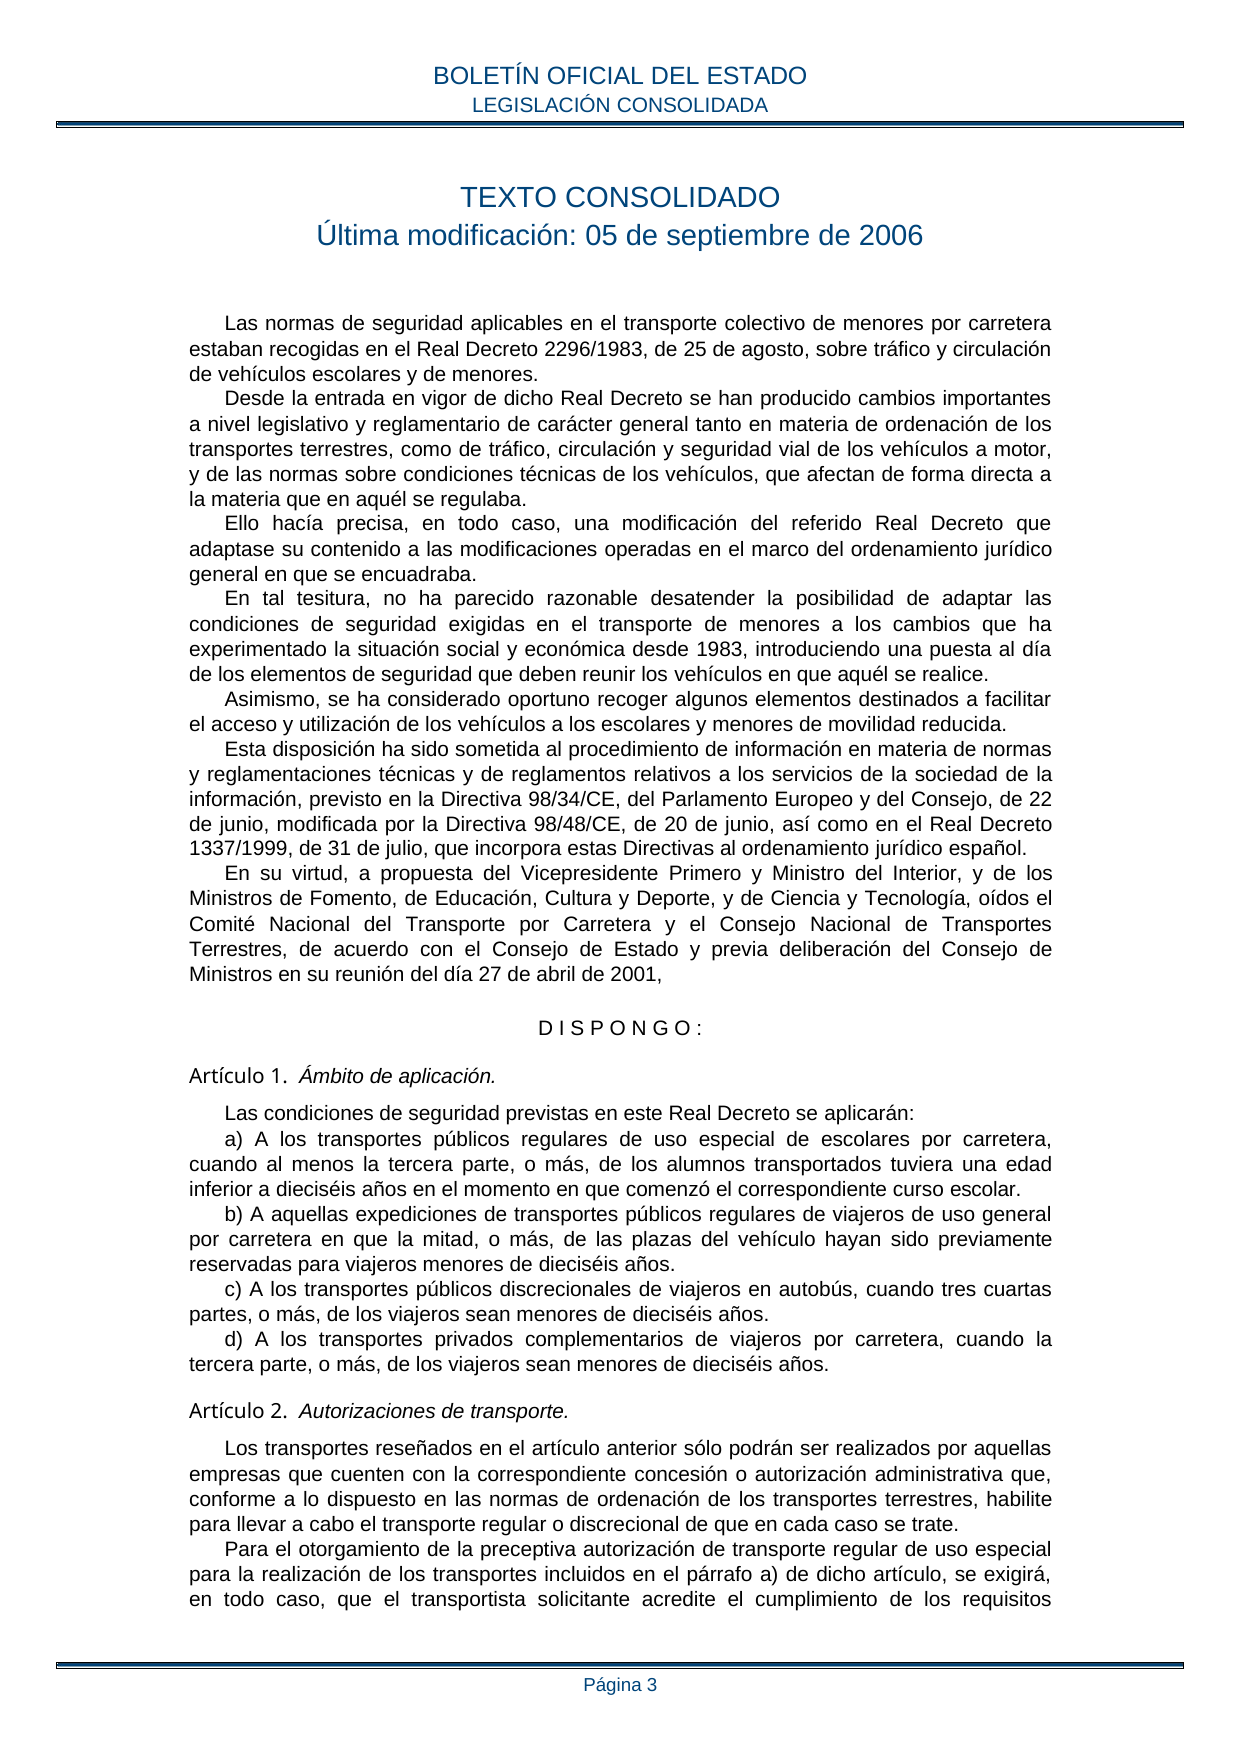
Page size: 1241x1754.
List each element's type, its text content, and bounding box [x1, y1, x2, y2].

text Terrestres, de acuerdo con el Consejo de Estado y previa deliberación del Consejo de [189, 936, 1076, 961]
text Los transportes reseñados en el artículo anterior sólo podrán ser realizados por aquellas [224, 1432, 1076, 1462]
text 337/1999, de 31 de julio, que incorpora estas Directivas al ordenamiento jurídico español. [201, 832, 1052, 861]
text de junio, modificada por la Directiva 98/48/CE, de 20 de junio, así como en el Real Decreto [189, 811, 1076, 836]
text Artículo 2. Autorizaciones de transporte. [189, 1395, 598, 1425]
text d) A los transportes privados complementarios de viajeros por carretera, cuando la [224, 1326, 1076, 1351]
text conforme a lo dispuesto en las normas de ordenación de los transportes terrestres, habilite [189, 1487, 1076, 1512]
text c) A los transportes públicos discrecionales de viajeros en autobús, cuando tres cuartas [224, 1276, 1076, 1301]
text la materia que en aquél se regulaba. [189, 486, 1076, 511]
text para la realización de los transportes incluidos en el párrafo a) de dicho artículo, se exigirá, [189, 1562, 1076, 1587]
text Comité Nacional del Transporte por Carretera y el Consejo Nacional de Transportes [189, 911, 1076, 936]
text y reglamentaciones técnicas y de reglamentos relativos a los servicios de la sociedad de la [189, 761, 1076, 786]
text D I S P O N G O : [538, 1011, 727, 1041]
text Para el otorgamiento de la preceptiva autorización de transporte regular de uso especial [224, 1537, 1076, 1562]
text cuando al menos la tercera parte, o más, de los alumnos transportados tuviera una edad [189, 1151, 1076, 1176]
text por carretera en que la mitad, o más, de las plazas del vehículo hayan sido previamente [189, 1226, 1076, 1251]
text el acceso y utilización de los vehículos a los escolares y menores de movilidad reducida. [189, 711, 1076, 736]
text información, previsto en la Directiva 98/34/CE, del Parlamento Europeo y del Consejo, de 22 [189, 786, 1076, 811]
text experimentado la situación social y económica desde 1983, introduciendo una puesta al día [189, 636, 1076, 661]
text En su virtud, a propuesta del Vicepresidente Primero y Ministro del Interior, y de los [224, 857, 1076, 882]
text de los elementos de seguridad que deben reunir los vehículos en que aquél se realice. [189, 661, 1076, 686]
text empresas que cuenten con la correspondiente concesión o autorización administrativa que, [189, 1462, 1076, 1487]
text y de las normas sobre condiciones técnicas de los vehículos, que afectan de forma directa a [189, 461, 1076, 486]
text reservadas para viajeros menores de dieciséis años. [189, 1251, 1076, 1276]
text condiciones de seguridad exigidas en el transporte de menores a los cambios que ha [189, 611, 1076, 636]
text Artículo 1. Ámbito de aplicación. [189, 1060, 525, 1089]
text general en que se encuadraba. [189, 561, 1076, 586]
text BOLETÍN OFICIAL DEL ESTADO [433, 56, 832, 92]
text partes, o más, de los viajeros sean menores de dieciséis años. [189, 1301, 1076, 1326]
text de vehículos escolares y de menores. [189, 361, 1076, 386]
text Ministros de Fomento, de Educación, Cultura y Deporte, y de Ciencia y Tecnología, oídos el [189, 882, 1076, 911]
text Las condiciones de seguridad previstas en este Real Decreto se aplicarán: [224, 1097, 1076, 1126]
text adaptase su contenido a las modificaciones operadas en el marco del ordenamiento jurídico [189, 536, 1076, 561]
text Asimismo, se ha considerado oportuno recoger algunos elementos destinados a facilitar [224, 686, 1076, 711]
text Ello hacía precisa, en todo caso, una modificación del referido Real Decreto que [224, 507, 1076, 536]
text Ministros en su reunión del día 27 de abril de 2001, [189, 961, 1076, 986]
text Las normas de seguridad aplicables en el transporte colectivo de menores por carretera [224, 307, 1076, 336]
text 1 [189, 832, 201, 861]
text TEXTO CONSOLIDADO [460, 174, 949, 216]
text a nivel legislativo y reglamentario de carácter general tanto en materia de ordenación de los [189, 411, 1076, 436]
text estaban recogidas en el Real Decreto 2296/1983, de 25 de agosto, sobre tráfico y circulación [189, 336, 1076, 361]
text Última modificación: 05 de septiembre de 2006 [316, 216, 949, 253]
text Página 3 [583, 1670, 682, 1697]
text en todo caso, que el transportista solicitante acredite el cumplimiento de los requisitos [189, 1587, 1076, 1612]
text b) A aquellas expediciones de transportes públicos regulares de viajeros de uso general [224, 1201, 1076, 1226]
text transportes terrestres, como de tráfico, circulación y seguridad vial de los vehículos a motor, [189, 436, 1076, 461]
text inferior a dieciséis años en el momento en que comenzó el correspondiente curso escolar. [189, 1176, 1076, 1201]
text a) A los transportes públicos regulares de uso especial de escolares por carretera, [224, 1126, 1076, 1151]
text tercera parte, o más, de los viajeros sean menores de dieciséis años. [189, 1351, 1076, 1376]
text para llevar a cabo el transporte regular o discrecional de que en cada caso se trate. [189, 1512, 1076, 1537]
text En tal tesitura, no ha parecido razonable desatender la posibilidad de adaptar las [224, 582, 1076, 611]
picture [57, 122, 1183, 127]
text Desde la entrada en vigor de dicho Real Decreto se han producido cambios importantes [224, 382, 1076, 411]
text LEGISLACIÓN CONSOLIDADA [472, 89, 793, 118]
text Esta disposición ha sido sometida al procedimiento de información en materia de normas [224, 736, 1076, 761]
picture [57, 1663, 1183, 1668]
